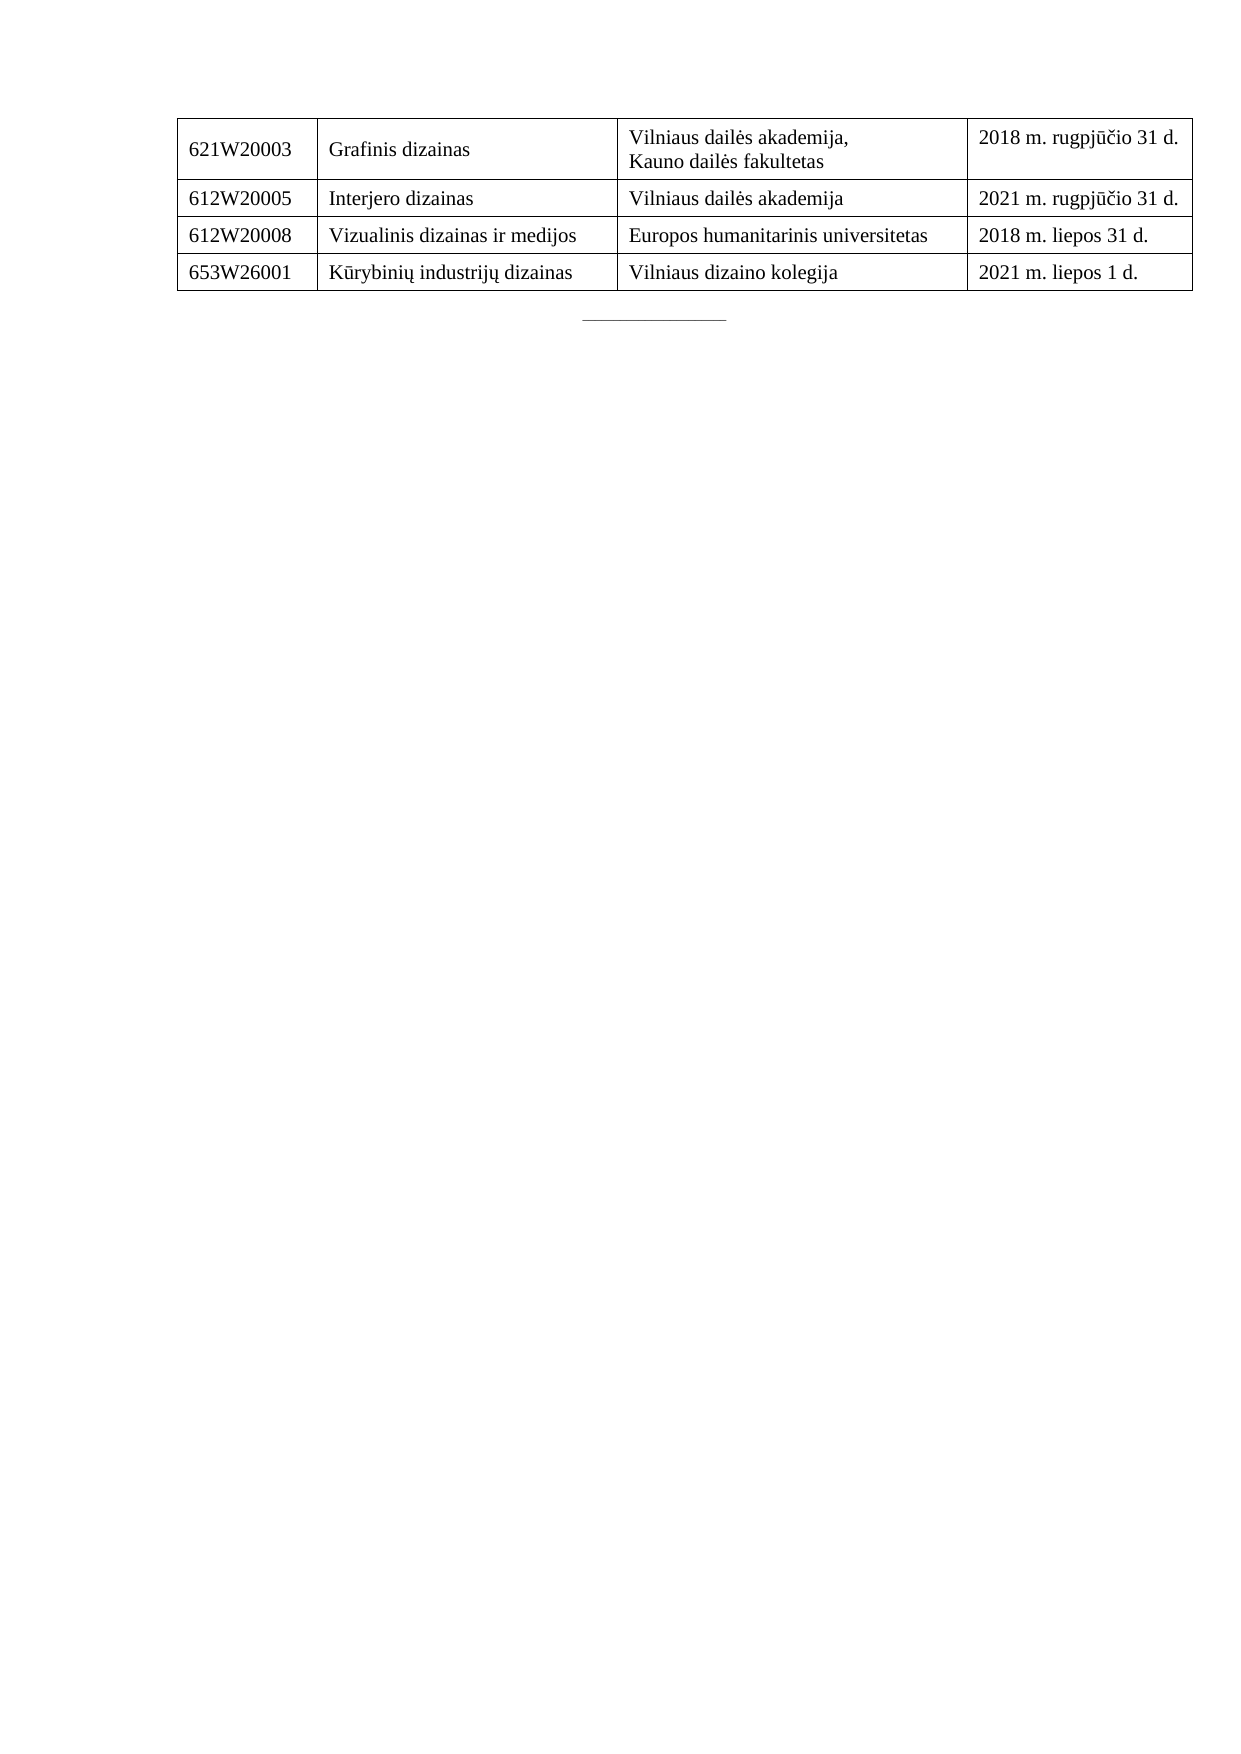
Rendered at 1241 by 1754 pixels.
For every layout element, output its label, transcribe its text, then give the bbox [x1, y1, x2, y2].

table_cell 2021 m. liepos 1 d. [968, 254, 1192, 290]
table_cell Interjero dizainas [318, 180, 617, 216]
table_cell 2018 m. rugpjūčio 31 d. [968, 119, 1192, 179]
table_cell Vilniaus dailės akademija [618, 180, 967, 216]
table_cell 653W26001 [178, 254, 317, 290]
table_cell Grafinis dizainas [318, 119, 617, 179]
table_cell 612W20008 [178, 217, 317, 253]
table_cell Kūrybinių industrijų dizainas [318, 254, 617, 290]
table_cell 2021 m. rugpjūčio 31 d. [968, 180, 1192, 216]
table_cell 612W20005 [178, 180, 317, 216]
text _______________________ [447, 308, 1181, 322]
table_cell 621W20003 [178, 119, 317, 179]
table_cell Vilniaus dizaino kolegija [618, 254, 967, 290]
table_cell Vizualinis dizainas ir medijos [318, 217, 617, 253]
table_cell 2018 m. liepos 31 d. [968, 217, 1192, 253]
table_cell Vilniaus dailės akademija, Kauno dailės fakultetas [618, 119, 967, 179]
table_cell Europos humanitarinis universitetas [618, 217, 967, 253]
